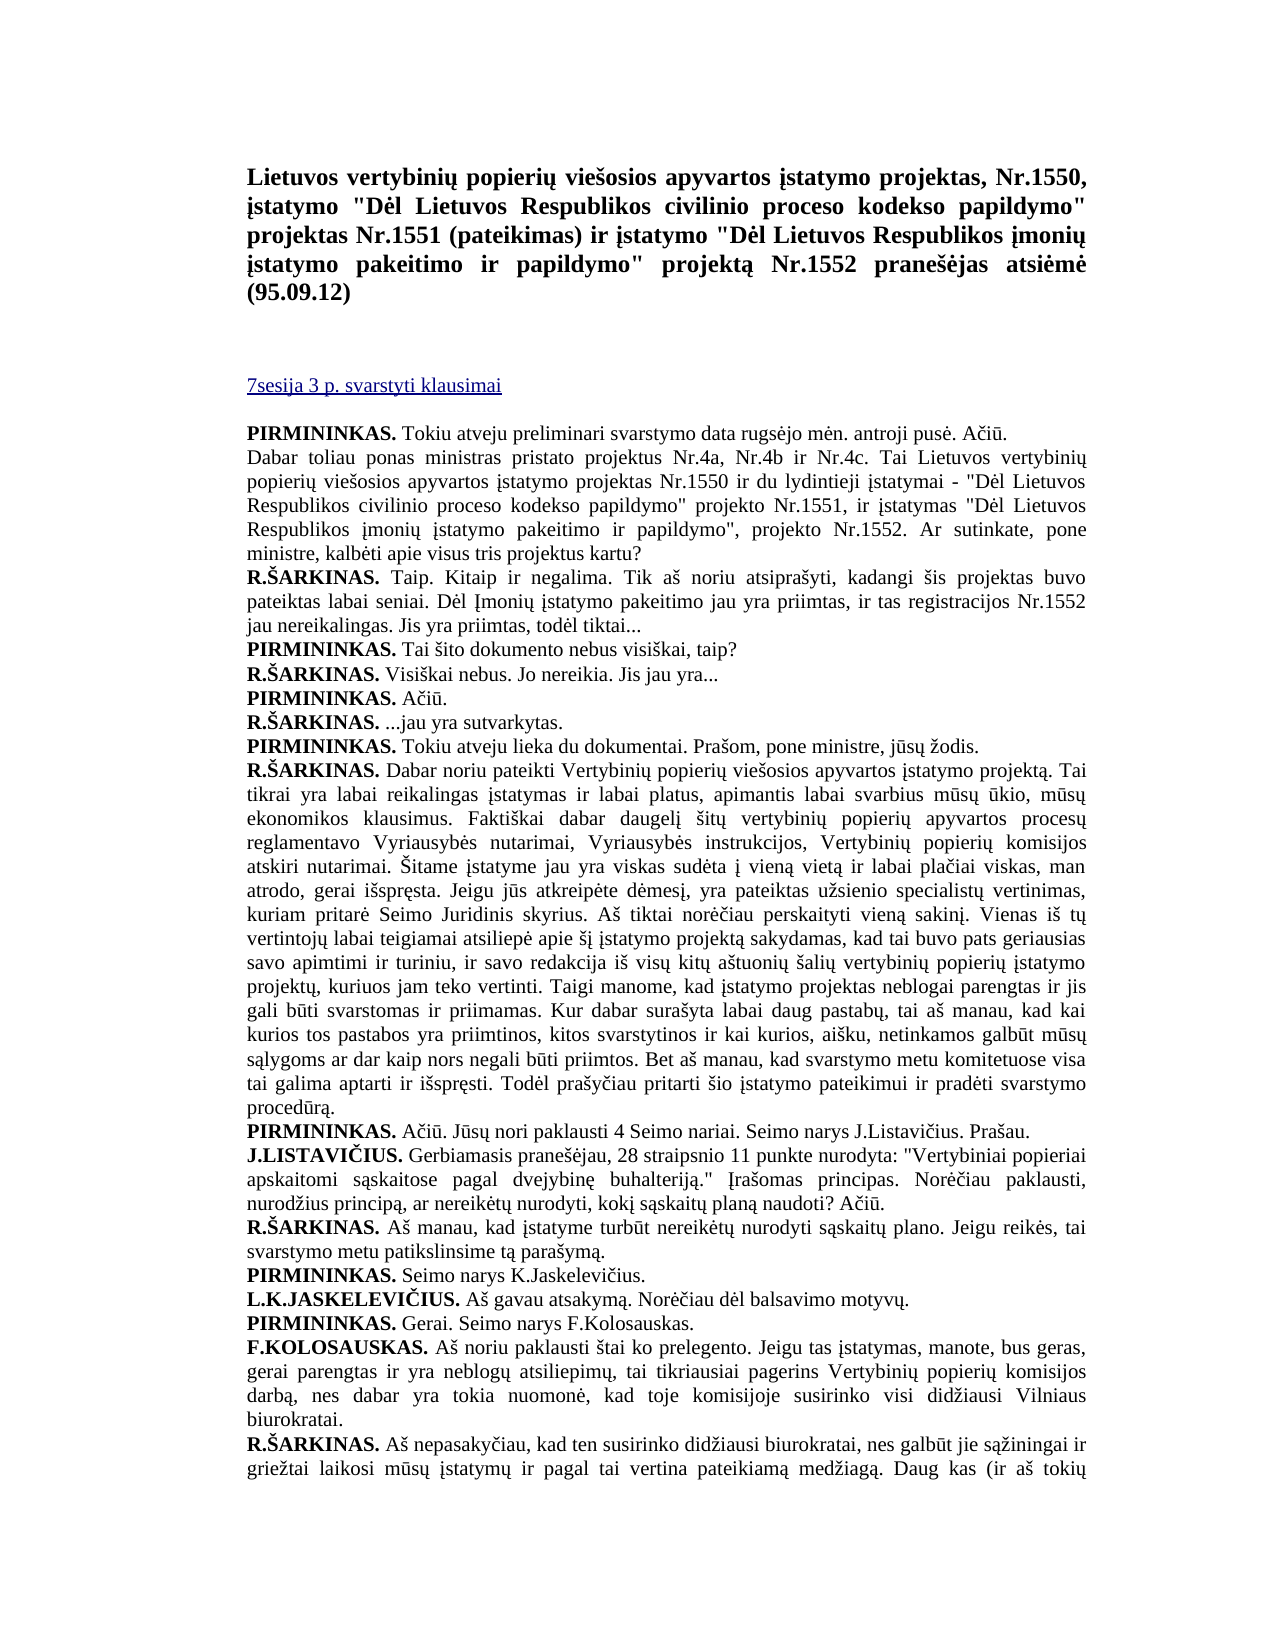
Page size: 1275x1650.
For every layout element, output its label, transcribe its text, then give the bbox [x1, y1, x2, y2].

text R.ŠARKINAS. Aš nepasakyčiau, kad ten susirinko didžiausi biurokratai, nes galbūt jie sąžiningai ir griežtai laikosi mūsų įstatymų ir pagal tai vertina pateikiamą medžiagą. Daug kas (ir aš tokių [247, 1431, 1087, 1479]
text Lietuvos vertybinių popierių viešosios apyvartos įstatymo projektas, Nr.1550, įstatymo "Dėl Lietuvos Respublikos civilinio proceso kodekso papildymo" projektas Nr.1551 (pateikimas) ir įstatymo "Dėl Lietuvos Respublikos įmonių įstatymo pakeitimo ir papildymo" projektą Nr.1552 pranešėjas atsiėmė (95.09.12) [247, 162, 1087, 306]
text F.KOLOSAUSKAS. Aš noriu paklausti štai ko prelegento. Jeigu tas įstatymas, manote, bus geras, gerai parengtas ir yra neblogų atsiliepimų, tai tikriausiai pagerins Vertybinių popierių komisijos darbą, nes dabar yra tokia nuomonė, kad toje komisijoje susirinko visi didžiausi Vilniaus biurokratai. [247, 1335, 1087, 1431]
text PIRMININKAS. Gerai. Seimo narys F.Kolosauskas. [247, 1311, 1087, 1335]
text 7sesija 3 p. svarstyti klausimai [247, 373, 1087, 397]
text PIRMININKAS. Ačiū. Jūsų nori paklausti 4 Seimo nariai. Seimo narys J.Listavičius. Prašau. [247, 1119, 1087, 1143]
text PIRMININKAS. Tokiu atveju lieka du dokumentai. Prašom, pone ministre, jūsų žodis. [247, 734, 1087, 758]
text R.ŠARKINAS. Visiškai nebus. Jo nereikia. Jis jau yra... [247, 661, 1087, 686]
text R.ŠARKINAS. ...jau yra sutvarkytas. [247, 709, 1087, 734]
text L.K.JASKELEVIČIUS. Aš gavau atsakymą. Norėčiau dėl balsavimo motyvų. [247, 1287, 1087, 1311]
text R.ŠARKINAS. Aš manau, kad įstatyme turbūt nereikėtų nurodyti sąskaitų plano. Jeigu reikės, tai svarstymo metu patikslinsime tą parašymą. [247, 1215, 1087, 1263]
text PIRMININKAS. Tokiu atveju preliminari svarstymo data rugsėjo mėn. antroji pusė. Ačiū. [247, 421, 1087, 445]
text Dabar toliau ponas ministras pristato projektus Nr.4a, Nr.4b ir Nr.4c. Tai Lietuvos vertybinių popierių viešosios apyvartos įstatymo projektas Nr.1550 ir du lydintieji įstatymai - "Dėl Lietuvos Respublikos civilinio proceso kodekso papildymo" projekto Nr.1551, ir įstatymas "Dėl Lietuvos Respublikos įmonių įstatymo pakeitimo ir papildymo", projekto Nr.1552. Ar sutinkate, pone ministre, kalbėti apie visus tris projektus kartu? [247, 445, 1087, 565]
text PIRMININKAS. Seimo narys K.Jaskelevičius. [247, 1263, 1087, 1287]
text PIRMININKAS. Tai šito dokumento nebus visiškai, taip? [247, 637, 1087, 661]
text PIRMININKAS. Ačiū. [247, 686, 1087, 709]
text J.LISTAVIČIUS. Gerbiamasis pranešėjau, 28 straipsnio 11 punkte nurodyta: "Vertybiniai popieriai apskaitomi sąskaitose pagal dvejybinę buhalteriją." Įrašomas principas. Norėčiau paklausti, nurodžius principą, ar nereikėtų nurodyti, kokį sąskaitų planą naudoti? Ačiū. [247, 1143, 1087, 1215]
text R.ŠARKINAS. Taip. Kitaip ir negalima. Tik aš noriu atsiprašyti, kadangi šis projektas buvo pateiktas labai seniai. Dėl Įmonių įstatymo pakeitimo jau yra priimtas, ir tas registracijos Nr.1552 jau nereikalingas. Jis yra priimtas, todėl tiktai... [247, 565, 1087, 637]
text R.ŠARKINAS. Dabar noriu pateikti Vertybinių popierių viešosios apyvartos įstatymo projektą. Tai tikrai yra labai reikalingas įstatymas ir labai platus, apimantis labai svarbius mūsų ūkio, mūsų ekonomikos klausimus. Faktiškai dabar daugelį šitų vertybinių popierių apyvartos procesų reglamentavo Vyriausybės nutarimai, Vyriausybės instrukcijos, Vertybinių popierių komisijos atskiri nutarimai. Šitame įstatyme jau yra viskas sudėta į vieną vietą ir labai plačiai viskas, man atrodo, gerai išspręsta. Jeigu jūs atkreipėte dėmesį, yra pateiktas užsienio specialistų vertinimas, kuriam pritarė Seimo Juridinis skyrius. Aš tiktai norėčiau perskaityti vieną sakinį. Vienas iš tų vertintojų labai teigiamai atsiliepė apie šį įstatymo projektą sakydamas, kad tai buvo pats geriausias savo apimtimi ir turiniu, ir savo redakcija iš visų kitų aštuonių šalių vertybinių popierių įstatymo projektų, kuriuos jam teko vertinti. Taigi manome, kad įstatymo projektas neblogai parengtas ir jis gali būti svarstomas ir priimamas. Kur dabar surašyta labai daug pastabų, tai aš manau, kad kai kurios tos pastabos yra priimtinos, kitos svarstytinos ir kai kurios, aišku, netinkamos galbūt mūsų sąlygoms ar dar kaip nors negali būti priimtos. Bet aš manau, kad svarstymo metu komitetuose visa tai galima aptarti ir išspręsti. Todėl prašyčiau pritarti šio įstatymo pateikimui ir pradėti svarstymo procedūrą. [247, 758, 1087, 1119]
